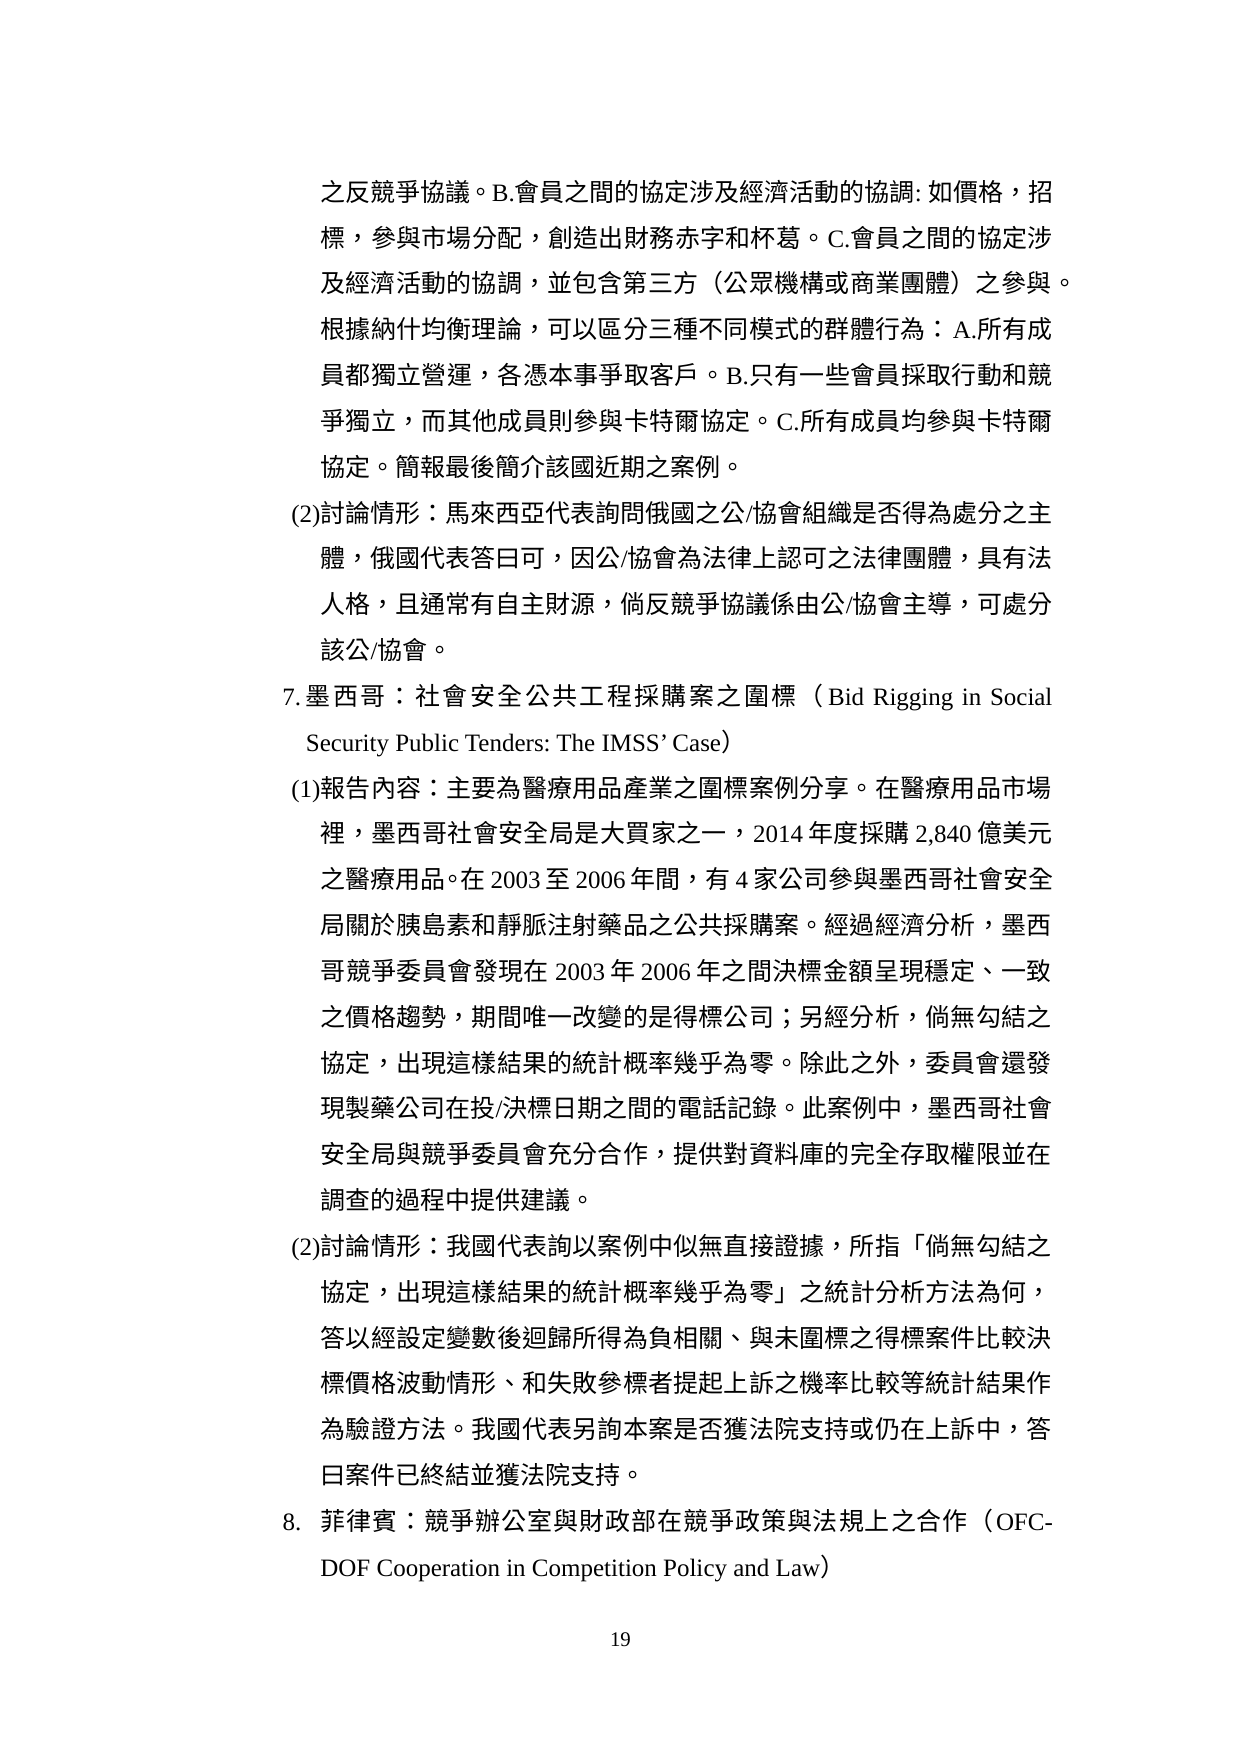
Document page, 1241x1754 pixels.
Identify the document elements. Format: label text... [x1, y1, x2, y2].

list 報告內容：主要為醫療用品產業之圍標案例分享。在醫療用品市場裡，墨西哥社會安全局是大買家之一，2014年度採購2,840億美元之醫療用品。在2003至2006年間，有4家公司參與墨西哥社會安全局關於胰島素和靜脈注射藥品之公共採購案。經過經濟分析，墨西哥競爭委員會發現在2003年2006年之間決標金額呈現穩定、一致之價格趨勢，期間唯一改變的是得標公司；另經分析，倘無勾結之協定，出現這樣結果的統計概率幾乎為零。除此之外，委員會還發現製藥公司在投/決標日期之間的電話記錄。此案例中，墨西哥社會安全局與競爭委員會充分合作，提供對資料庫的完全存取權限並在調查的過程中提供建議。 [291, 760, 1053, 1219]
list 討論情形：我國代表詢以案例中似無直接證據，所指「倘無勾結之協定，出現這樣結果的統計概率幾乎為零」之統計分析方法為何，答以經設定變數後迴歸所得為負相關、與未圍標之得標案件比較決標價格波動情形、和失敗參標者提起上訴之機率比較等統計結果作為驗證方法。我國代表另詢本案是否獲法院支持或仍在上訴中，答曰案件已終結並獲法院支持。 [291, 1219, 1053, 1494]
list 墨西哥：社會安全公共工程採購案之圍標（Bid Rigging in Social Security Public Tenders: The IMSS’ Case） [282, 669, 1053, 760]
list 菲律賓：競爭辦公室與財政部在競爭政策與法規上之合作（OFC-DOF Cooperation in Competition Policy and Law） [282, 1494, 1053, 1585]
list 報告內容：根據俄羅斯法律，公/協會為公民基於自願參加，或依指定法律強制成為會員，渠等設立目的是代表和維護共同利益，包括專業度、有益於社會目標的實現和其他合法或非商業的目標。在俄羅斯的執法經驗裡，公/協會組織有3個主要涉及競爭議題之行為模式：A.會員之間的互動僅基於會員關係，不會出現會員間或第三方團體之反競爭協議。B.會員之間的協定涉及經濟活動的協調: 如價格，招標，參與市場分配，創造出財務赤字和杯葛。C.會員之間的協定涉及經濟活動的協調，並包含第三方（公眾機構或商業團體）之參與。根據納什均衡理論，可以區分三種不同模式的群體行為：A.所有成員都獨立營運，各憑本事爭取客戶。B.只有一些會員採取行動和競爭獨立，而其他成員則參與卡特爾協定。C.所有成員均參與卡特爾協定。簡報最後簡介該國近期之案例。 [291, 164, 1053, 485]
list 討論情形：馬來西亞代表詢問俄國之公/協會組織是否得為處分之主體，俄國代表答曰可，因公/協會為法律上認可之法律團體，具有法人格，且通常有自主財源，倘反競爭協議係由公/協會主導，可處分該公/協會。 [291, 485, 1053, 669]
